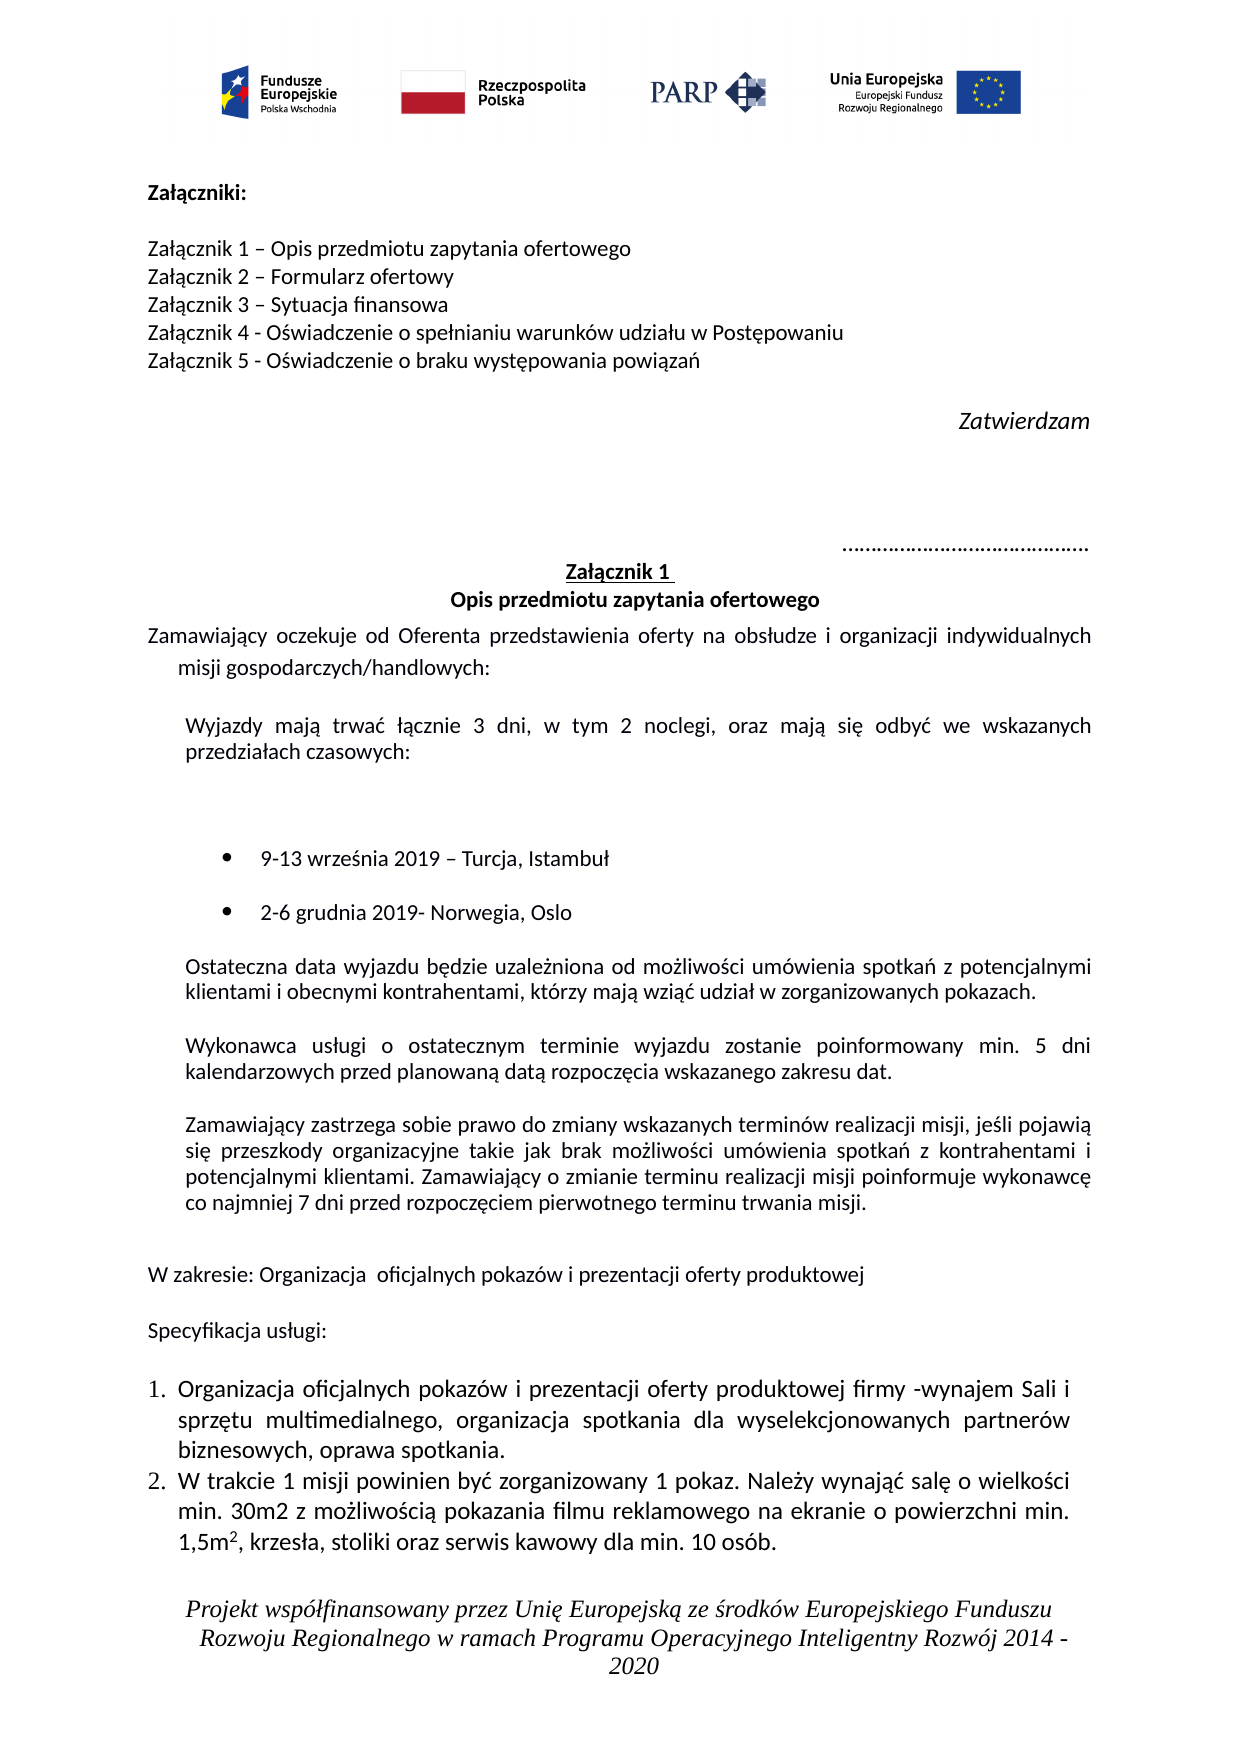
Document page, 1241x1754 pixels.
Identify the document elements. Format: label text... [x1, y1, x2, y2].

text Załącznik 4 - Oświadczenie o spełnianiu warunków udziału w Postępowaniu [148, 318, 1093, 346]
text W zakresie: Organizacja oficjalnych pokazów i prezentacji oferty produktowej [148, 1261, 1071, 1289]
text ……………………………………. [148, 527, 1093, 557]
text Specyfikacja usługi: [148, 1317, 1071, 1345]
text Załącznik 1 Opis przedmiotu zapytania ofertowego [148, 557, 1093, 613]
text Ostateczna data wyjazdu będzie uzależniona od możliwości umówienia spotkań z potencjalnymi klientami i obecnymi kontrahentami, którzy mają wziąć udział w zorganizowanych pokazach. [185, 953, 1093, 1005]
text Zamawiający oczekuje od Oferenta przedstawienia oferty na obsłudze i organizacji indywidualnych misji gospodarczych/handlowych: [148, 621, 1093, 681]
list 2-6 grudnia 2019- Norwegia, Oslo [223, 900, 1093, 926]
text Załącznik 1 – Opis przedmiotu zapytania ofertowego [148, 234, 1093, 262]
text Zatwierdzam [148, 405, 1093, 435]
list 9-13 września 2019 – Turcja, Istambuł [223, 846, 1093, 872]
list W trakcie 1 misji powinien być zorganizowany 1 pokaz. Należy wynająć salę o wielkości min. 30m2 z możliwością pokazania filmu reklamowego na ekranie o powierzchni min. 1,5m2, krzesła, stoliki oraz serwis kawowy dla min. 10 osób. [148, 1465, 1071, 1557]
text Załącznik 5 - Oświadczenie o braku występowania powiązań [148, 346, 1093, 374]
text Wykonawca usługi o ostatecznym terminie wyjazdu zostanie poinformowany min. 5 dni kalendarzowych przed planowaną datą rozpoczęcia wskazanego zakresu dat. [185, 1033, 1093, 1084]
text Załącznik 3 – Sytuacja finansowa [148, 290, 1093, 318]
text Wyjazdy mają trwać łącznie 3 dni, w tym 2 noclegi, oraz mają się odbyć we wskazanych przedziałach czasowych: [185, 713, 1093, 765]
list Organizacja oficjalnych pokazów i prezentacji oferty produktowej firmy -wynajem Sali i sprzętu multimedialnego, organizacja spotkania dla wyselekcjonowanych partnerów biznesowych, oprawa spotkania. [148, 1373, 1071, 1465]
text Załącznik 2 – Formularz ofertowy [148, 262, 1093, 290]
text Zamawiający zastrzega sobie prawo do zmiany wskazanych terminów realizacji misji, jeśli pojawią się przeszkody organizacyjne takie jak brak możliwości umówienia spotkań z kontrahentami i potencjalnymi klientami. Zamawiający o zmianie terminu realizacji misji poinformuje wykonawcę co najmniej 7 dni przed rozpoczęciem pierwotnego terminu trwania misji. [185, 1112, 1093, 1215]
text Załączniki: [148, 178, 1093, 206]
